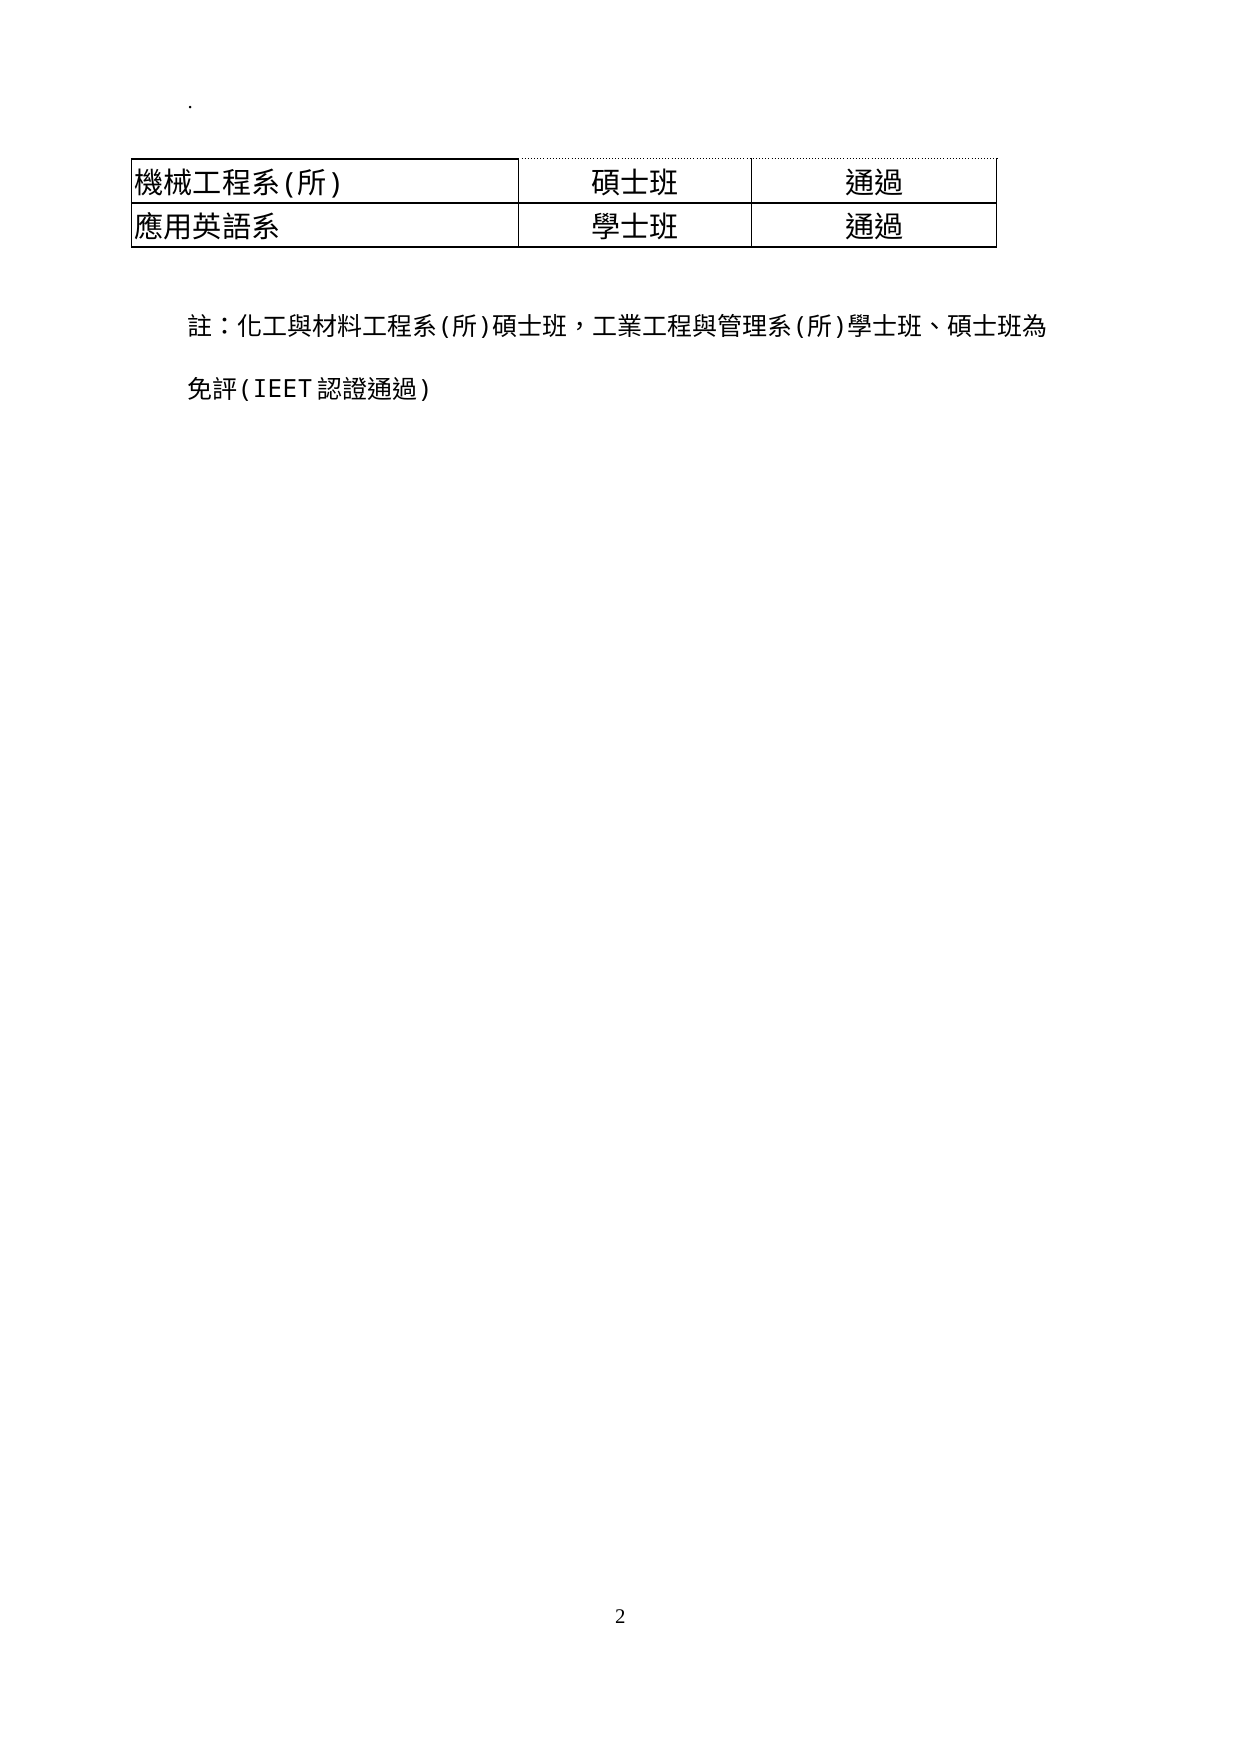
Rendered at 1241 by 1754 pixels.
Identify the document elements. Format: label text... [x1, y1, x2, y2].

table_cell 通過 [752, 158, 996, 202]
table_cell 機械工程系(所) [132, 160, 518, 202]
text 註：化工與材料工程系(所)碩士班，工業工程與管理系(所)學士班、碩士班為免評(IEET認證通過) [187, 283, 1053, 408]
table_cell 學士班 [519, 204, 751, 246]
table_cell 通過 [752, 204, 996, 246]
table_cell 應用英語系 [132, 204, 518, 246]
table_cell 碩士班 [519, 158, 751, 202]
